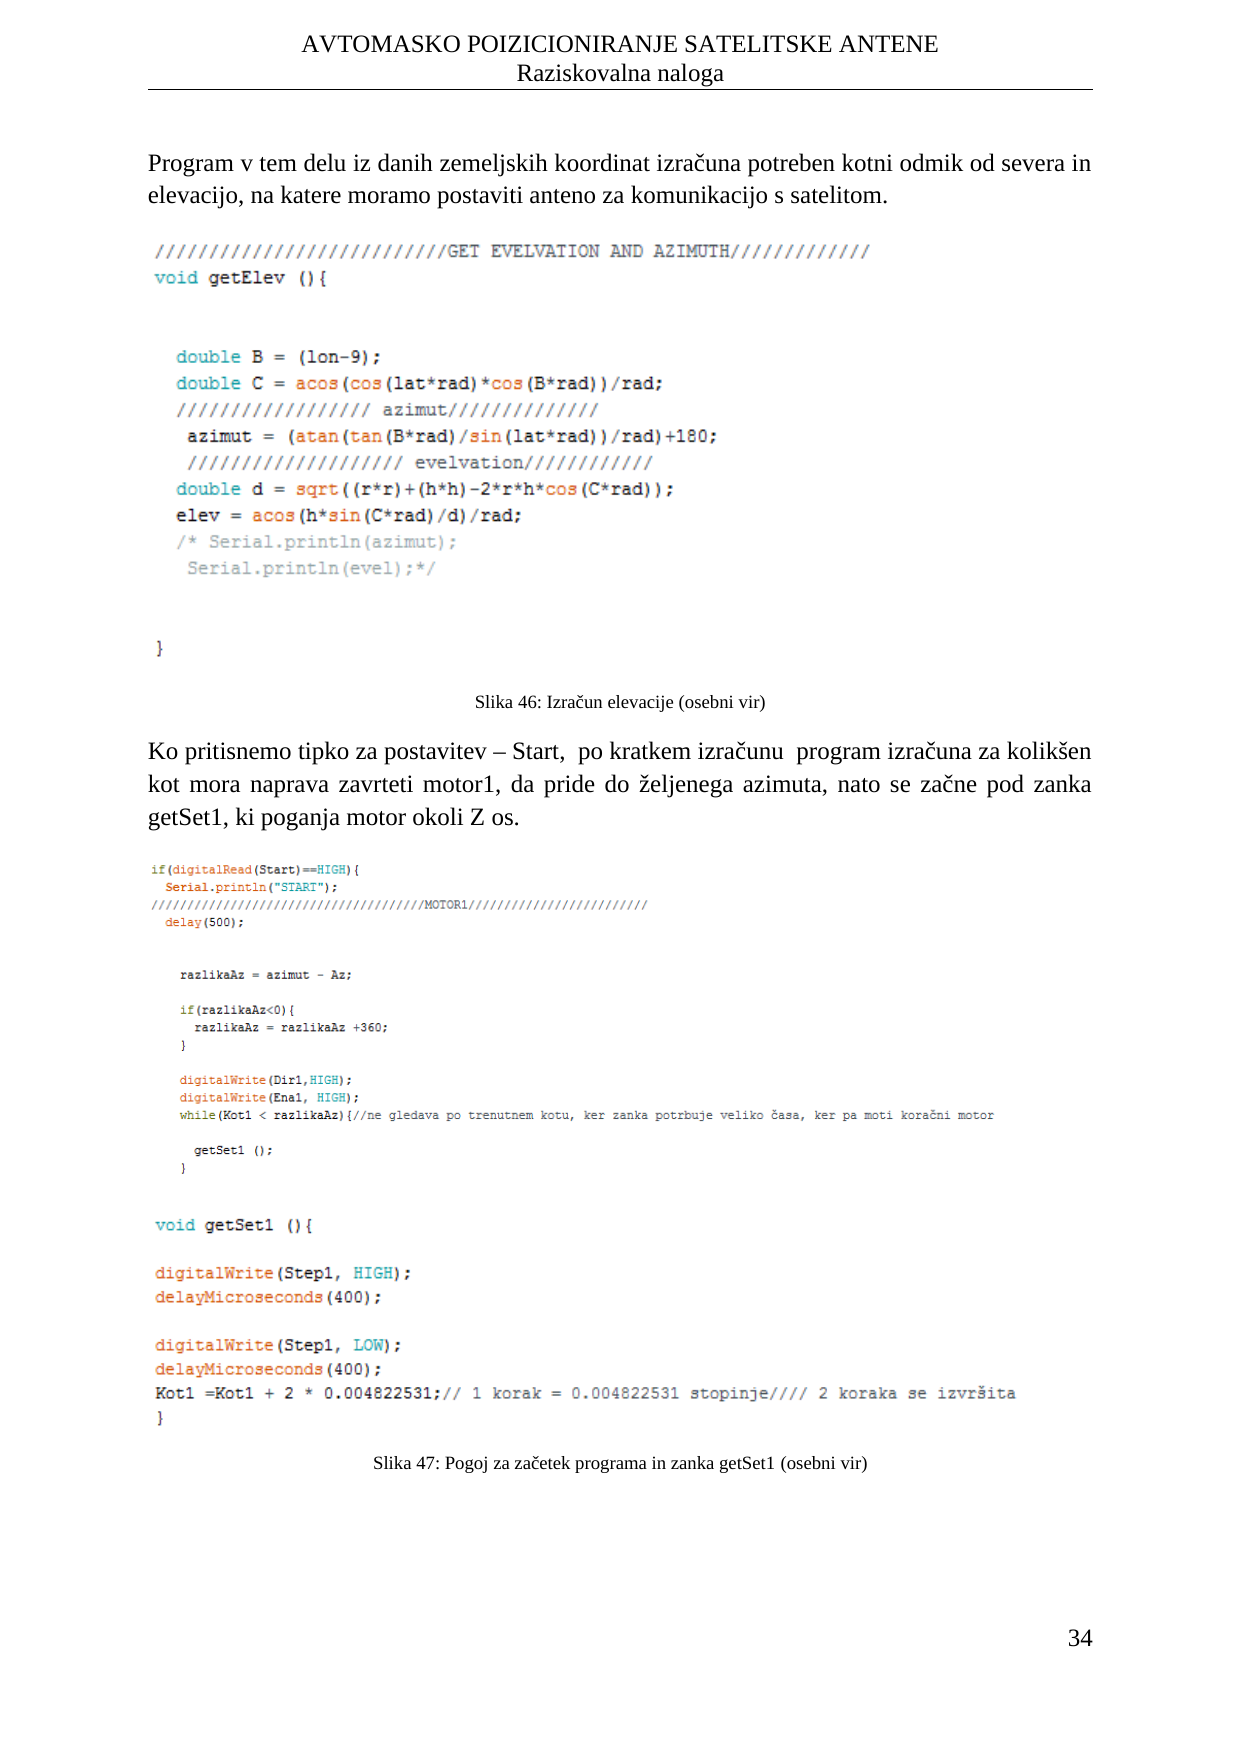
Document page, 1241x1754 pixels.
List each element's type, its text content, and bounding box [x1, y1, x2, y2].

picture [147, 856, 1097, 1427]
text Slika 50: Izračun elevacije (osebni vir) [148, 691, 1093, 712]
text Slika 51: Pogoj za začetek programa in zanka getSet1 (osebni vir) [148, 1452, 1093, 1473]
text Program v tem delu iz danih zemeljskih koordinat izračuna potreben kotni odmik od severa in elevacijo, na katere moramo postaviti anteno za komunikacijo s satelitom. [148, 148, 1093, 209]
picture [147, 234, 1093, 666]
text Ko pritisnemo tipko za postavitev – Start, po kratkem izračunu program izračuna za kolikšen kot mora naprava zavrteti motor1, da pride do željenega azimuta, nato se začne pod zanka getSet1, ki poganja motor okoli Z os. [148, 736, 1093, 831]
